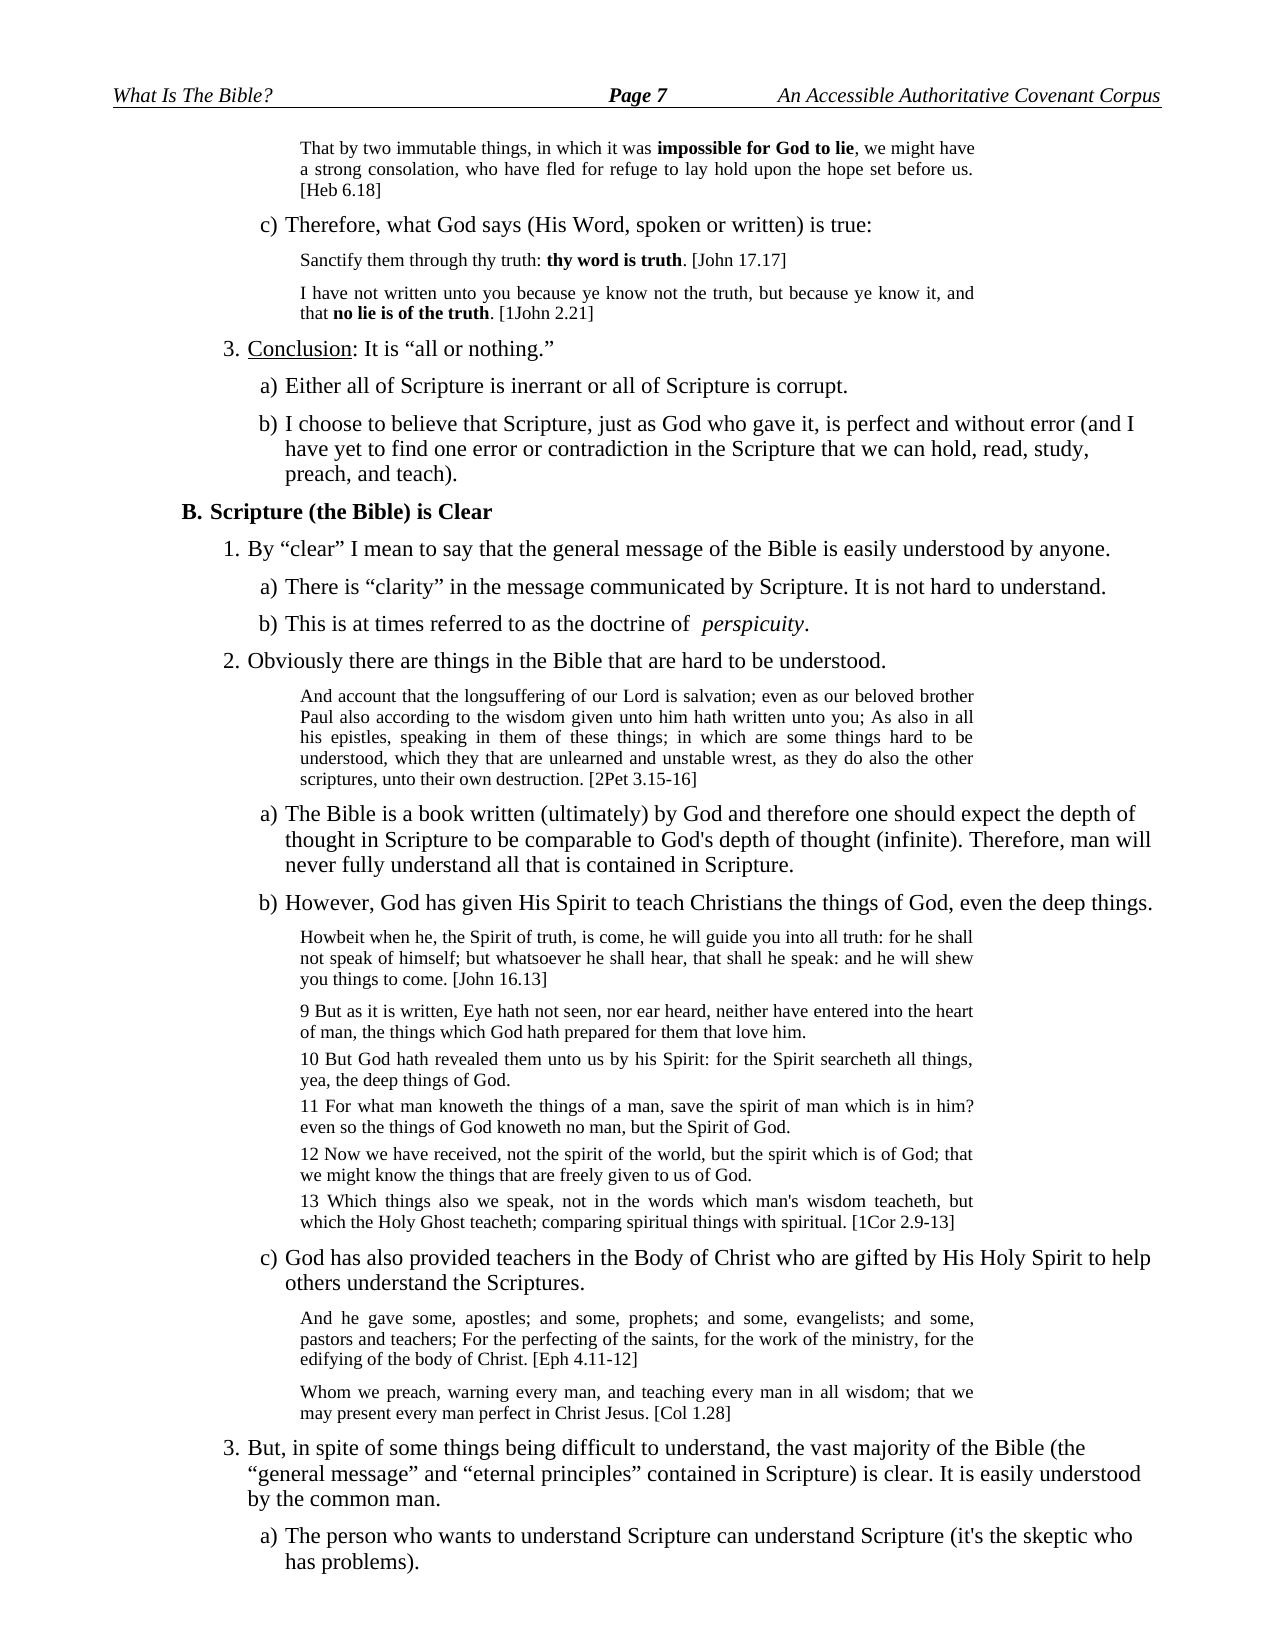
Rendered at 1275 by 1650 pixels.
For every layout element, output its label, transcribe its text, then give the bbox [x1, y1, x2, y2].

list I choose to believe that Scripture, just as God who gave it, is perfect and without error (and I have yet to find one error or contradiction in the Scripture that we can hold, read, study, preach, and teach). [225, 411, 1162, 487]
list By “clear” I mean to say that the general message of the Bible is easily understood by anyone. [187, 536, 1162, 562]
list But, in spite of some things being difficult to understand, the vast majority of the Bible (the “general message” and “eternal principles” contained in Scripture) is clear. It is easily understood by the common man. [187, 1435, 1162, 1511]
text Sanctify them through thy truth: thy word is truth. [John 17.17] [300, 250, 975, 270]
text That by two immutable things, in which it was impossible for God to lie, we might have a strong consolation, who have fled for refuge to lay hold upon the hope set before us. [Heb 6.18] [300, 138, 975, 200]
text And account that the longsuffering of our Lord is salvation; even as our beloved brother Paul also according to the wisdom given unto him hath written unto you; As also in all his epistles, speaking in them of these things; in which are some things hard to be understood, which they that are unlearned and unstable wrest, as they do also the other scriptures, unto their own destruction. [2Pet 3.15-16] [300, 686, 975, 789]
list Therefore, what God says (His Word, spoken or written) is true: [225, 212, 1162, 238]
list There is “clarity” in the message communicated by Scripture. It is not hard to understand. [225, 574, 1162, 599]
text 12 Now we have received, not the spirit of the world, but the spirit which is of God; that we might know the things that are freely given to us of God. [300, 1144, 975, 1185]
text I have not written unto you because ye know not the truth, but because ye know it, and that no lie is of the truth. [1John 2.21] [300, 282, 975, 324]
text 10 But God hath revealed them unto us by his Spirit: for the Spirit searcheth all things, yea, the deep things of God. [300, 1049, 975, 1090]
list However, God has given His Spirit to teach Christians the things of God, even the deep things. [225, 890, 1162, 915]
list Scripture (the Bible) is Clear [150, 499, 1162, 524]
list Conclusion: It is “all or nothing.” [187, 336, 1162, 361]
text And he gave some, apostles; and some, prophets; and some, evangelists; and some, pastors and teachers; For the perfecting of the saints, for the work of the ministry, for the edifying of the body of Christ. [Eph 4.11-12] [300, 1307, 975, 1370]
text 9 But as it is written, Eye hath not seen, nor ear heard, neither have entered into the heart of man, the things which God hath prepared for them that love him. [300, 1001, 975, 1043]
text Whom we preach, warning every man, and teaching every man in all wisdom; that we may present every man perfect in Christ Jesus. [Col 1.28] [300, 1382, 975, 1423]
list God has also provided teachers in the Body of Christ who are gifted by His Holy Spirit to help others understand the Scriptures. [225, 1245, 1162, 1296]
list The Bible is a book written (ultimately) by God and therefore one should expect the depth of thought in Scripture to be comparable to God's depth of thought (infinite). Therefore, man will never fully understand all that is contained in Scripture. [225, 801, 1162, 878]
list The person who wants to understand Scripture can understand Scripture (it's the skeptic who has problems). [225, 1523, 1162, 1574]
text Howbeit when he, the Spirit of truth, is come, he will guide you into all truth: for he shall not speak of himself; but whatsoever he shall hear, that shall he speak: and he will shew you things to come. [John 16.13] [300, 927, 975, 989]
list Either all of Scripture is inerrant or all of Scripture is corrupt. [225, 373, 1162, 399]
text 11 For what man knoweth the things of a man, save the spirit of man which is in him? even so the things of God knoweth no man, but the Spirit of God. [300, 1096, 975, 1138]
list Obviously there are things in the Bible that are hard to be understood. [187, 648, 1162, 674]
text 13 Which things also we speak, not in the words which man's wisdom teacheth, but which the Holy Ghost teacheth; comparing spiritual things with spiritual. [1Cor 2.9-13] [300, 1191, 975, 1233]
list This is at times referred to as the doctrine of perspicuity. [225, 611, 1162, 636]
